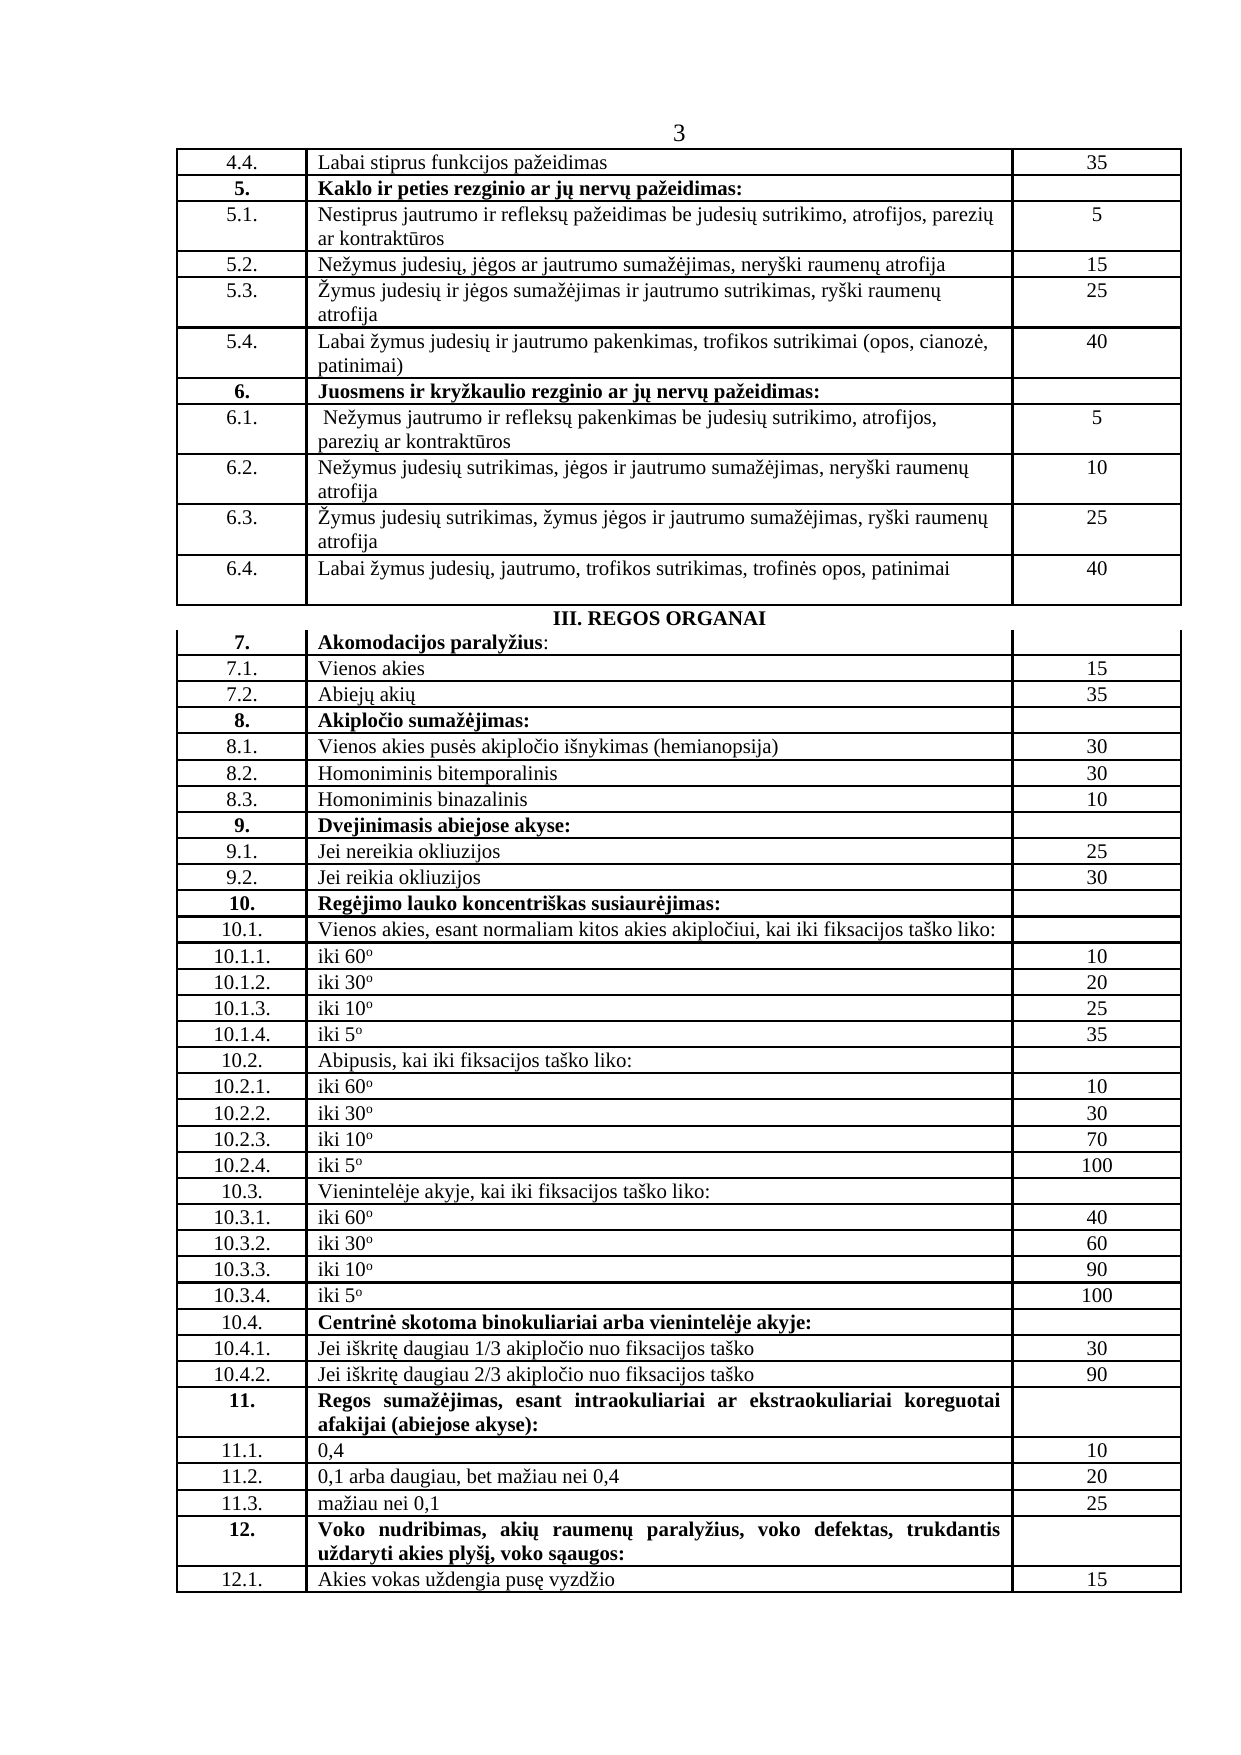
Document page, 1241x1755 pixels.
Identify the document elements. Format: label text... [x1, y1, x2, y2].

table_cell 5. [178, 176, 305, 200]
table_cell 10.4.2. [178, 1362, 305, 1386]
table_cell iki 60o [308, 1074, 1011, 1098]
table_cell iki 10o [308, 1127, 1011, 1151]
table_cell Nežymus jautrumo ir refleksų pakenkimas be judesių sutrikimo, atrofijos, parezių ar kontraktūros [308, 405, 1011, 453]
table_cell 100 [1014, 1153, 1180, 1177]
table_cell Vienos akies, esant normaliam kitos akies akipločiui, kai iki fiksacijos taško liko: [308, 918, 1011, 941]
table_cell 10.2. [178, 1048, 305, 1072]
table_cell iki 10o [308, 996, 1011, 1020]
table_cell 40 [1014, 556, 1180, 604]
table_cell Akies vokas uždengia pusę vyzdžio [308, 1567, 1011, 1591]
table_cell 10.3.4. [178, 1284, 305, 1307]
table_cell 7.2. [178, 682, 305, 706]
table_cell 10.1.1. [178, 944, 305, 968]
table_cell [177, 606, 306, 630]
table_cell 10 [1014, 1074, 1180, 1098]
table_cell 25 [1014, 278, 1180, 326]
table_cell 40 [1014, 329, 1180, 377]
table_cell 35 [1014, 1022, 1180, 1046]
table_cell 30 [1014, 761, 1180, 784]
table_cell 4.4. [178, 150, 305, 174]
table_cell 6.4. [178, 556, 305, 604]
table_cell iki 30o [308, 1231, 1011, 1255]
table_cell 35 [1014, 682, 1180, 706]
table_cell 10.2.4. [178, 1153, 305, 1177]
table_cell 5.4. [178, 329, 305, 377]
table_cell Dvejinimasis abiejose akyse: [308, 813, 1011, 837]
table_cell 30 [1014, 865, 1180, 889]
table_cell 100 [1014, 1284, 1180, 1307]
table_cell 8. [178, 708, 305, 732]
table_cell 6.2. [178, 455, 305, 503]
table_cell iki 10o [308, 1257, 1011, 1281]
table_cell iki 60o [308, 944, 1011, 968]
table_cell 10.3.2. [178, 1231, 305, 1255]
table_cell Abiejų akių [308, 682, 1011, 706]
table_cell Homoniminis binazalinis [308, 787, 1011, 811]
table_cell [1014, 1048, 1180, 1072]
table_cell 11. [178, 1388, 305, 1436]
table_cell 10.4.1. [178, 1336, 305, 1360]
table_cell 6.1. [178, 405, 305, 453]
table_cell 6. [178, 379, 305, 403]
table_cell 20 [1014, 1464, 1180, 1488]
table_cell [1014, 1517, 1180, 1565]
table_cell [1013, 606, 1181, 630]
table_cell Jei iškritę daugiau 1/3 akipločio nuo fiksacijos taško [308, 1336, 1011, 1360]
table_cell Labai žymus judesių ir jautrumo pakenkimas, trofikos sutrikimai (opos, cianozė, patinimai) [308, 329, 1011, 377]
table_cell 12.1. [178, 1567, 305, 1591]
table_cell Vienos akies pusės akipločio išnykimas (hemianopsija) [308, 734, 1011, 758]
table_cell 25 [1014, 996, 1180, 1020]
table_cell 10.3. [178, 1179, 305, 1203]
table_cell 11.1. [178, 1438, 305, 1462]
table_cell 5 [1014, 202, 1180, 250]
table_cell [1014, 1388, 1180, 1436]
table_cell Regos sumažėjimas, esant intraokuliariai ar ekstraokuliariai koreguotai afakijai (abiejose akyse): [308, 1388, 1011, 1436]
table_cell 10.1.2. [178, 970, 305, 994]
table_cell 25 [1014, 839, 1180, 863]
table_cell 10. [178, 891, 305, 915]
table_cell 40 [1014, 1205, 1180, 1229]
table_cell 11.3. [178, 1491, 305, 1514]
table_cell iki 30o [308, 1100, 1011, 1124]
table_cell [1014, 708, 1180, 732]
table_cell 15 [1014, 252, 1180, 276]
table_cell [1014, 630, 1180, 654]
table_cell Abipusis, kai iki fiksacijos taško liko: [308, 1048, 1011, 1072]
table_cell Žymus judesių ir jėgos sumažėjimas ir jautrumo sutrikimas, ryški raumenų atrofija [308, 278, 1011, 326]
table_cell iki 60o [308, 1205, 1011, 1229]
table_cell 7. [178, 630, 305, 654]
table_cell 90 [1014, 1362, 1180, 1386]
table_cell Juosmens ir kryžkaulio rezginio ar jų nervų pažeidimas: [308, 379, 1011, 403]
table_cell 10.3.3. [178, 1257, 305, 1281]
table_cell 8.1. [178, 734, 305, 758]
table_cell [1014, 918, 1180, 941]
table_cell 9. [178, 813, 305, 837]
table_cell 60 [1014, 1231, 1180, 1255]
table_cell [1014, 891, 1180, 915]
table_cell Akipločio sumažėjimas: [308, 708, 1011, 732]
table_cell iki 5o [308, 1153, 1011, 1177]
table_cell Jei reikia okliuzijos [308, 865, 1011, 889]
table_cell 15 [1014, 656, 1180, 680]
table_cell 9.2. [178, 865, 305, 889]
table_cell 20 [1014, 970, 1180, 994]
table_cell 0,1 arba daugiau, bet mažiau nei 0,4 [308, 1464, 1011, 1488]
table_cell Nežymus judesių sutrikimas, jėgos ir jautrumo sumažėjimas, neryški raumenų atrofija [308, 455, 1011, 503]
table_cell III. REGOS ORGANAI [306, 606, 1012, 630]
table_cell 10 [1014, 1438, 1180, 1462]
table_cell 5.2. [178, 252, 305, 276]
table_cell Centrinė skotoma binokuliariai arba vienintelėje akyje: [308, 1310, 1011, 1334]
table_cell 30 [1014, 1100, 1180, 1124]
table_cell 30 [1014, 734, 1180, 758]
table_cell 10.3.1. [178, 1205, 305, 1229]
table_cell iki 30o [308, 970, 1011, 994]
table_cell Labai stiprus funkcijos pažeidimas [308, 150, 1011, 174]
table_cell 5.1. [178, 202, 305, 250]
table_cell Homoniminis bitemporalinis [308, 761, 1011, 784]
table_cell Vienos akies [308, 656, 1011, 680]
table_cell 10.4. [178, 1310, 305, 1334]
table_cell Labai žymus judesių, jautrumo, trofikos sutrikimas, trofinės opos, patinimai [308, 556, 1011, 604]
table_cell 6.3. [178, 505, 305, 553]
table_cell 12. [178, 1517, 305, 1565]
table_cell Nežymus judesių, jėgos ar jautrumo sumažėjimas, neryški raumenų atrofija [308, 252, 1011, 276]
table_cell 10.1.4. [178, 1022, 305, 1046]
table_cell 10 [1014, 455, 1180, 503]
table_cell 8.3. [178, 787, 305, 811]
table_cell 10.2.3. [178, 1127, 305, 1151]
table_cell 5.3. [178, 278, 305, 326]
table_cell 10.1.3. [178, 996, 305, 1020]
table_cell 10.2.1. [178, 1074, 305, 1098]
table_cell 25 [1014, 505, 1180, 553]
table_cell Akomodacijos paralyžius: [308, 630, 1011, 654]
table_cell 70 [1014, 1127, 1180, 1151]
table_cell [1014, 813, 1180, 837]
table_cell iki 5o [308, 1284, 1011, 1307]
table_cell Jei iškritę daugiau 2/3 akipločio nuo fiksacijos taško [308, 1362, 1011, 1386]
table_cell Kaklo ir peties rezginio ar jų nervų pažeidimas: [308, 176, 1011, 200]
table_cell Regėjimo lauko koncentriškas susiaurėjimas: [308, 891, 1011, 915]
table_cell [1014, 379, 1180, 403]
table_cell 7.1. [178, 656, 305, 680]
table_cell 0,4 [308, 1438, 1011, 1462]
table_cell 9.1. [178, 839, 305, 863]
table_cell Voko nudribimas, akių raumenų paralyžius, voko defektas, trukdantis uždaryti akies plyšį, voko sąaugos: [308, 1517, 1011, 1565]
table_cell 5 [1014, 405, 1180, 453]
table_cell 10 [1014, 944, 1180, 968]
table_cell 8.2. [178, 761, 305, 784]
table_cell 11.2. [178, 1464, 305, 1488]
table_cell 25 [1014, 1491, 1180, 1514]
table_cell Vienintelėje akyje, kai iki fiksacijos taško liko: [308, 1179, 1011, 1203]
table_cell 15 [1014, 1567, 1180, 1591]
table_cell Jei nereikia okliuzijos [308, 839, 1011, 863]
table_cell 10.1. [178, 918, 305, 941]
table_cell Nestiprus jautrumo ir refleksų pažeidimas be judesių sutrikimo, atrofijos, parezių ar kontraktūros [308, 202, 1011, 250]
table_cell 10.2.2. [178, 1100, 305, 1124]
table_cell [1014, 176, 1180, 200]
table_cell iki 5o [308, 1022, 1011, 1046]
table_cell Žymus judesių sutrikimas, žymus jėgos ir jautrumo sumažėjimas, ryški raumenų atrofija [308, 505, 1011, 553]
table_cell 30 [1014, 1336, 1180, 1360]
table_cell 10 [1014, 787, 1180, 811]
table_cell [1014, 1179, 1180, 1203]
table_cell 35 [1014, 150, 1180, 174]
table_cell mažiau nei 0,1 [308, 1491, 1011, 1514]
table_cell [1014, 1310, 1180, 1334]
table_cell 90 [1014, 1257, 1180, 1281]
